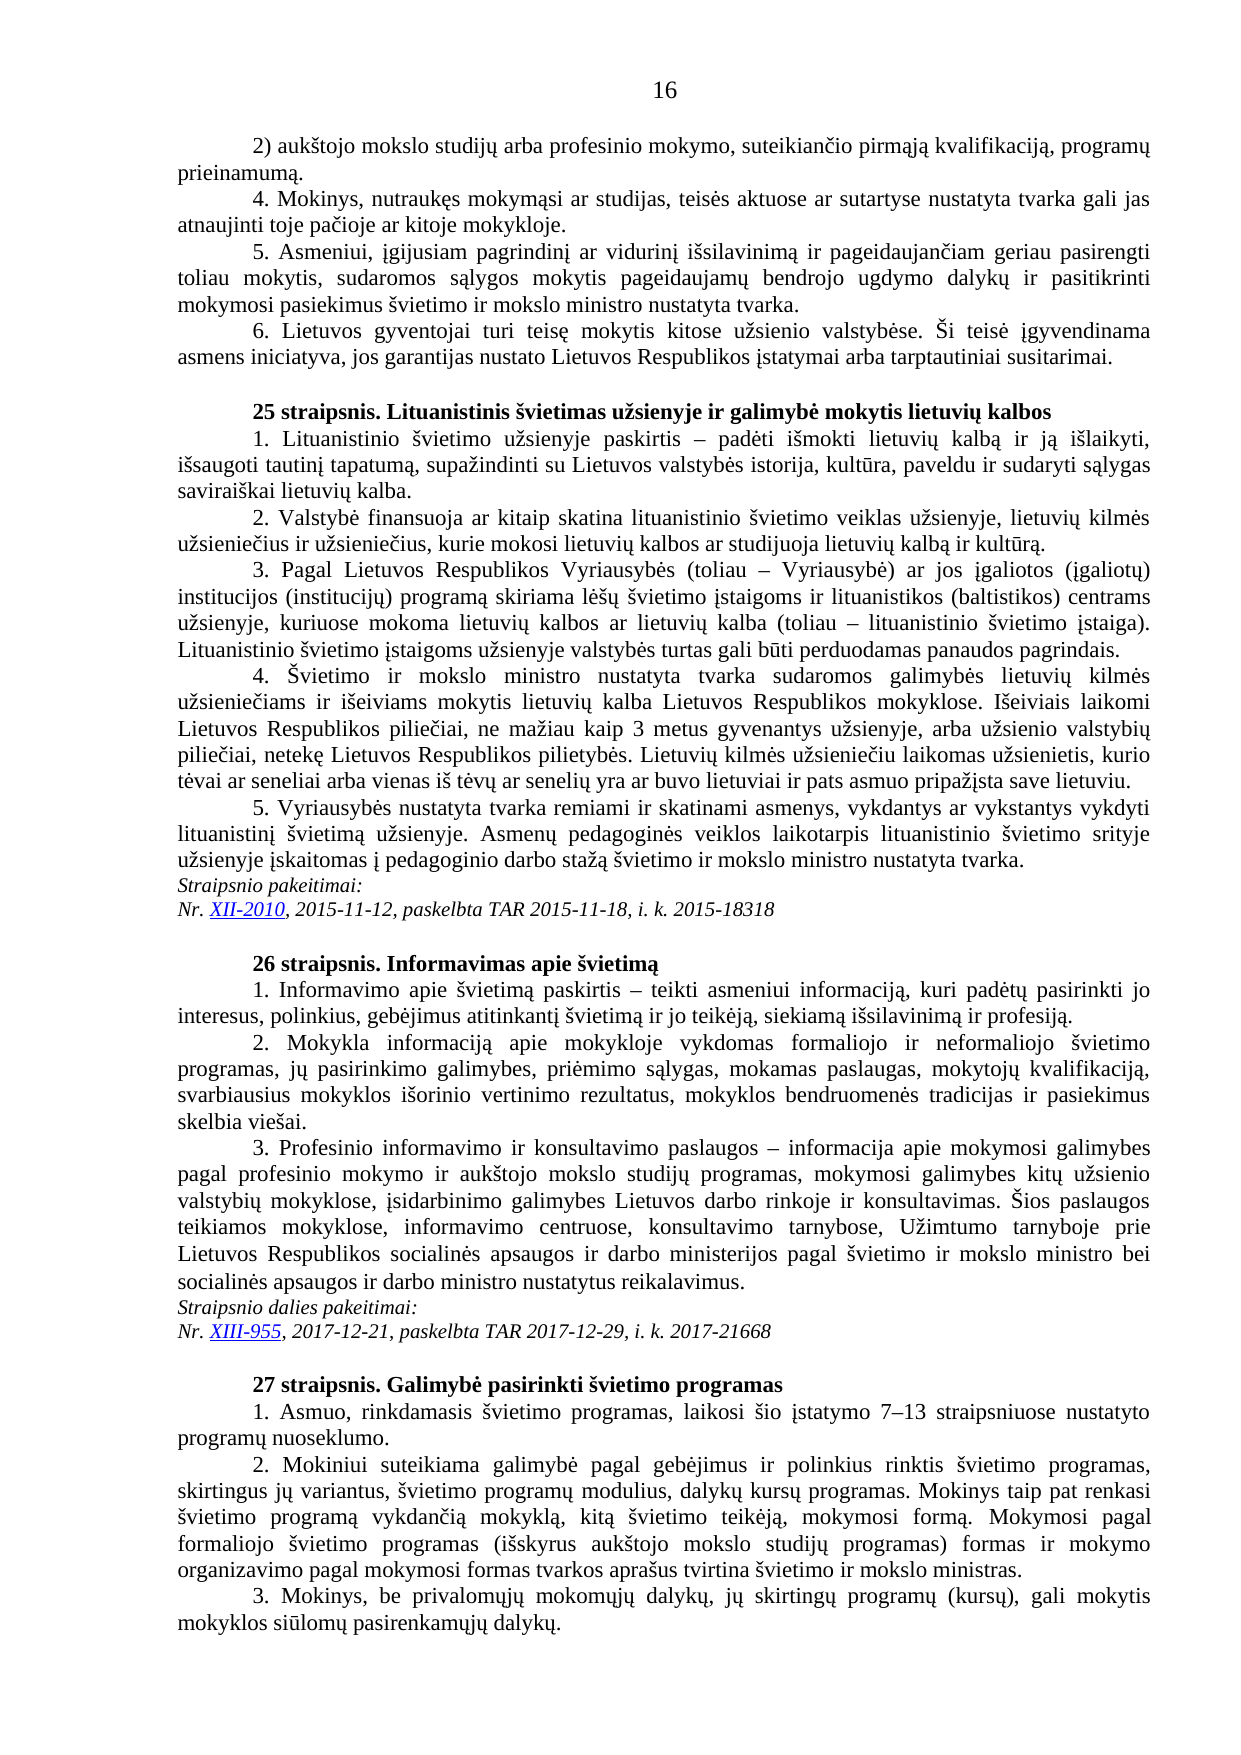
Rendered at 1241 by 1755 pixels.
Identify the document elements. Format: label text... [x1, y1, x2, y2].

text 5. Vyriausybės nustatyta tvarka remiami ir skatinami asmenys, vykdantys ar vykstantys vykdyti lituanistinį švietimą užsienyje. Asmenų pedagoginės veiklos laikotarpis lituanistinio švietimo srityje užsienyje įskaitomas į pedagoginio darbo stažą švietimo ir mokslo ministro nustatyta tvarka. [177, 794, 1152, 873]
text 26 straipsnis. Informavimas apie švietimą [177, 950, 1152, 976]
text 27 straipsnis. Galimybė pasirinkti švietimo programas [177, 1372, 1152, 1398]
text 1. Informavimo apie švietimą paskirtis – teikti asmeniui informaciją, kuri padėtų pasirinkti jo interesus, polinkius, gebėjimus atitinkantį švietimą ir jo teikėją, siekiamą išsilavinimą ir profesiją. [177, 976, 1152, 1029]
text 6. Lietuvos gyventojai turi teisę mokytis kitose užsienio valstybėse. Ši teisė įgyvendinama asmens iniciatyva, jos garantijas nustato Lietuvos Respublikos įstatymai arba tarptautiniai susitarimai. [177, 317, 1152, 370]
text 5. Asmeniui, įgijusiam pagrindinį ar vidurinį išsilavinimą ir pageidaujančiam geriau pasirengti toliau mokytis, sudaromos sąlygos mokytis pageidaujamų bendrojo ugdymo dalykų ir pasitikrinti mokymosi pasiekimus švietimo ir mokslo ministro nustatyta tvarka. [177, 238, 1152, 317]
text Nr. XIII-955, 2017-12-21, paskelbta TAR 2017-12-29, i. k. 2017-21668 [177, 1319, 1152, 1343]
text 2. Mokykla informaciją apie mokykloje vykdomas formaliojo ir neformaliojo švietimo programas, jų pasirinkimo galimybes, priėmimo sąlygas, mokamas paslaugas, mokytojų kvalifikaciją, svarbiausius mokyklos išorinio vertinimo rezultatus, mokyklos bendruomenės tradicijas ir pasiekimus skelbia viešai. [177, 1029, 1152, 1134]
text 2. Mokiniui suteikiama galimybė pagal gebėjimus ir polinkius rinktis švietimo programas, skirtingus jų variantus, švietimo programų modulius, dalykų kursų programas. Mokinys taip pat renkasi švietimo programą vykdančią mokyklą, kitą švietimo teikėją, mokymosi formą. Mokymosi pagal formaliojo švietimo programas (išskyrus aukštojo mokslo studijų programas) formas ir mokymo organizavimo pagal mokymosi formas tvarkos aprašus tvirtina švietimo ir mokslo ministras. [177, 1451, 1152, 1582]
text 4. Švietimo ir mokslo ministro nustatyta tvarka sudaromos galimybės lietuvių kilmės užsieniečiams ir išeiviams mokytis lietuvių kalba Lietuvos Respublikos mokyklose. Išeiviais laikomi Lietuvos Respublikos piliečiai, ne mažiau kaip 3 metus gyvenantys užsienyje, arba užsienio valstybių piliečiai, netekę Lietuvos Respublikos pilietybės. Lietuvių kilmės užsieniečiu laikomas užsienietis, kurio tėvai ar seneliai arba vienas iš tėvų ar senelių yra ar buvo lietuviai ir pats asmuo pripažįsta save lietuviu. [177, 662, 1152, 794]
text 3. Mokinys, be privalomųjų mokomųjų dalykų, jų skirtingų programų (kursų), gali mokytis mokyklos siūlomų pasirenkamųjų dalykų. [177, 1582, 1152, 1635]
text Straipsnio pakeitimai: [177, 873, 1152, 897]
text 3. Pagal Lietuvos Respublikos Vyriausybės (toliau – Vyriausybė) ar jos įgaliotos (įgaliotų) institucijos (institucijų) programą skiriama lėšų švietimo įstaigoms ir lituanistikos (baltistikos) centrams užsienyje, kuriuose mokoma lietuvių kalbos ar lietuvių kalba (toliau – lituanistinio švietimo įstaiga). Lituanistinio švietimo įstaigoms užsienyje valstybės turtas gali būti perduodamas panaudos pagrindais. [177, 557, 1152, 662]
text 2) aukštojo mokslo studijų arba profesinio mokymo, suteikiančio pirmąją kvalifikaciją, programų prieinamumą. [177, 132, 1152, 185]
text 2. Valstybė finansuoja ar kitaip skatina lituanistinio švietimo veiklas užsienyje, lietuvių kilmės užsieniečius ir užsieniečius, kurie mokosi lietuvių kalbos ar studijuoja lietuvių kalbą ir kultūrą. [177, 504, 1152, 557]
text 1. Lituanistinio švietimo užsienyje paskirtis – padėti išmokti lietuvių kalbą ir ją išlaikyti, išsaugoti tautinį tapatumą, supažindinti su Lietuvos valstybės istorija, kultūra, paveldu ir sudaryti sąlygas saviraiškai lietuvių kalba. [177, 425, 1152, 504]
text 3. Profesinio informavimo ir konsultavimo paslaugos – informacija apie mokymosi galimybes pagal profesinio mokymo ir aukštojo mokslo studijų programas, mokymosi galimybes kitų užsienio valstybių mokyklose, įsidarbinimo galimybes Lietuvos darbo rinkoje ir konsultavimas. Šios paslaugos teikiamos mokyklose, informavimo centruose, konsultavimo tarnybose, Užimtumo tarnyboje prie Lietuvos Respublikos socialinės apsaugos ir darbo ministerijos pagal švietimo ir mokslo ministro bei socialinės apsaugos ir darbo ministro nustatytus reikalavimus. [177, 1134, 1152, 1295]
text 25 straipsnis. Lituanistinis švietimas užsienyje ir galimybė mokytis lietuvių kalbos [177, 398, 1152, 425]
text Straipsnio dalies pakeitimai: [177, 1295, 1152, 1319]
text Nr. XII-2010, 2015-11-12, paskelbta TAR 2015-11-18, i. k. 2015-18318 [177, 897, 1152, 921]
text 4. Mokinys, nutraukęs mokymąsi ar studijas, teisės aktuose ar sutartyse nustatyta tvarka gali jas atnaujinti toje pačioje ar kitoje mokykloje. [177, 185, 1152, 238]
text 1. Asmuo, rinkdamasis švietimo programas, laikosi šio įstatymo 7–13 straipsniuose nustatyto programų nuoseklumo. [177, 1398, 1152, 1451]
